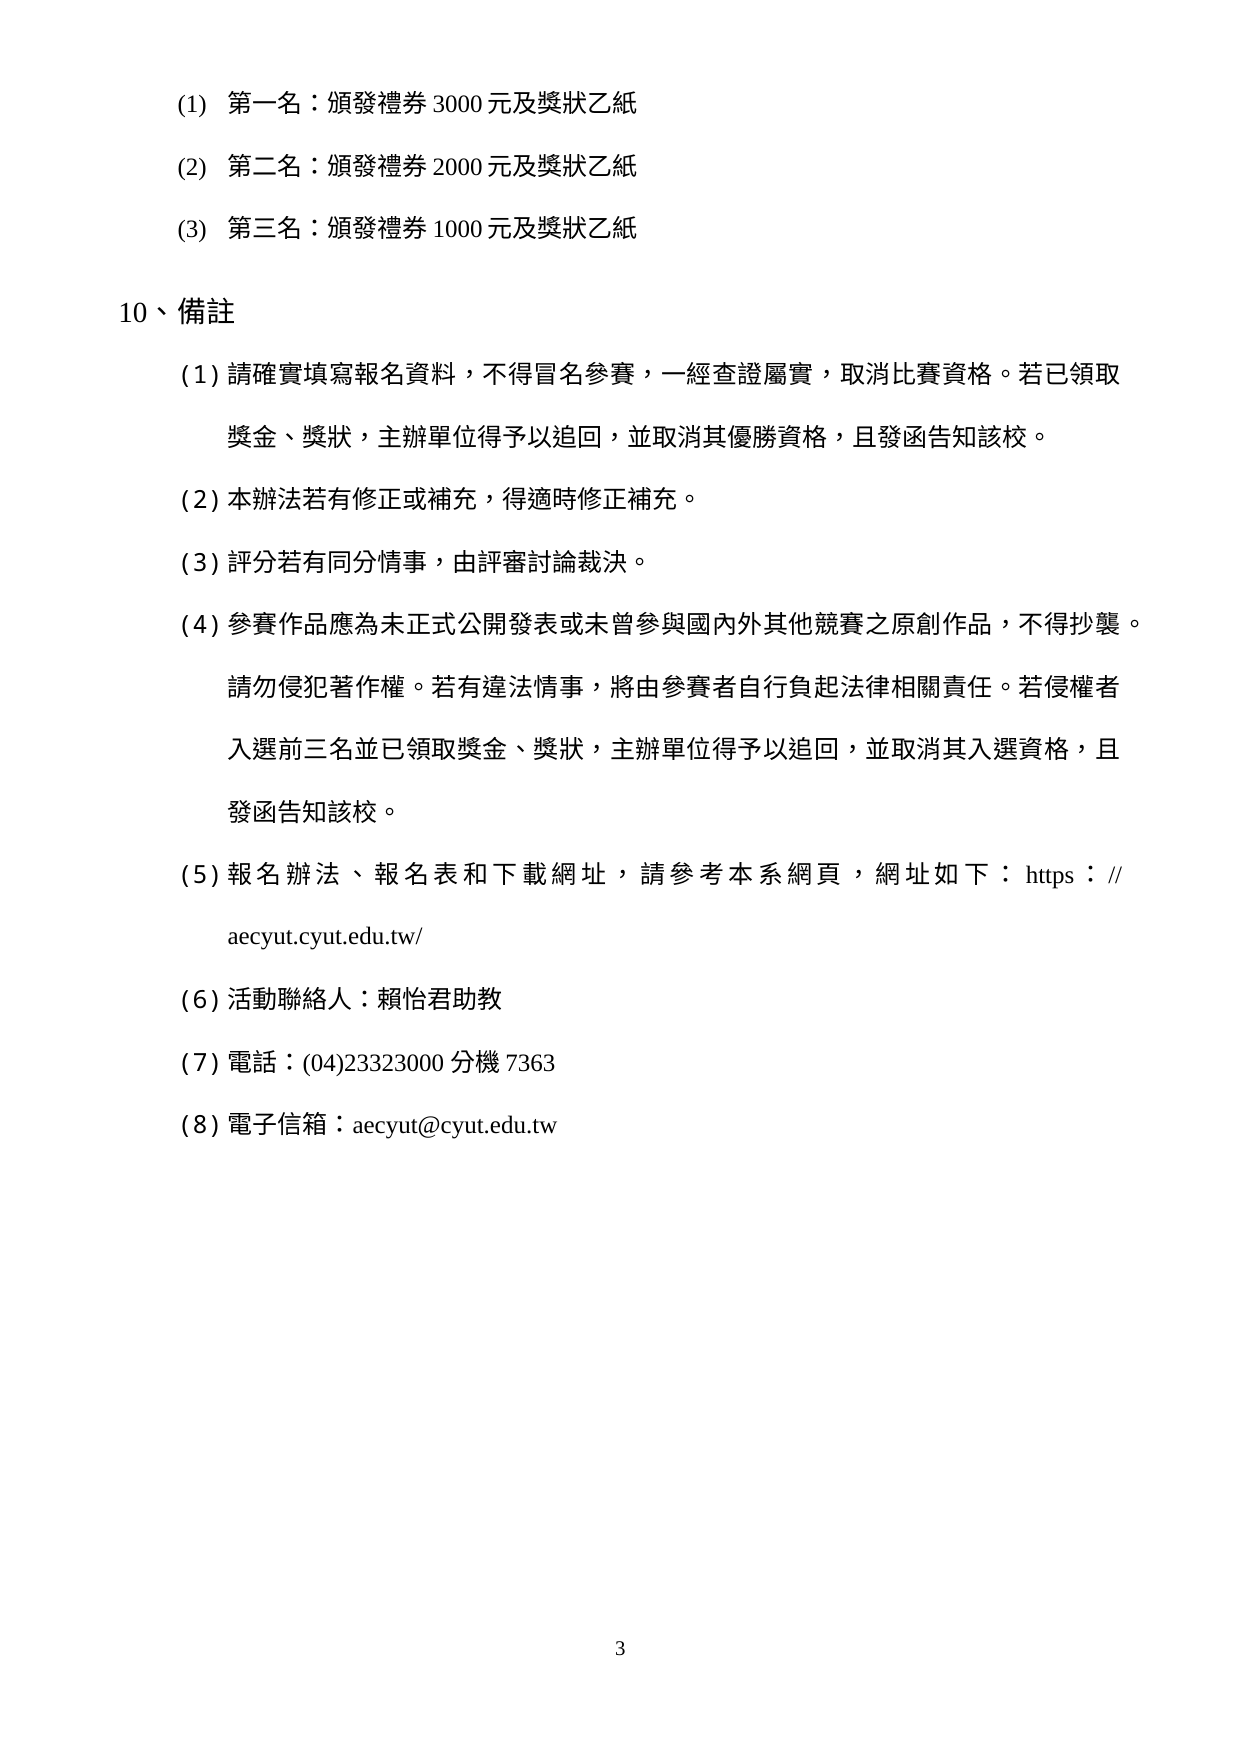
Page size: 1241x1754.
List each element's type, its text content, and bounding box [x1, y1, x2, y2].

list 評分若有同分情事，由評審討論裁決。 [177, 518, 1122, 581]
list 第三名：頒發禮券1000元及獎狀乙紙 [177, 185, 1122, 248]
list 參賽作品應為未正式公開發表或未曾參與國內外其他競賽之原創作品，不得抄襲。請勿侵犯著作權。若有違法情事，將由參賽者自行負起法律相關責任。若侵權者入選前三名並已領取獎金、獎狀，主辦單位得予以追回，並取消其入選資格，且發函告知該校。 [177, 581, 1122, 831]
list 備註 [118, 268, 1122, 331]
list 電子信箱：aecyut@cyut.edu.tw [177, 1081, 1122, 1143]
list 第二名：頒發禮券2000元及獎狀乙紙 [177, 123, 1122, 185]
list 電話：(04)23323000 分機7363 [177, 1018, 1122, 1081]
list 本辦法若有修正或補充，得適時修正補充。 [177, 456, 1122, 518]
list 第一名：頒發禮券3000元及獎狀乙紙 [177, 60, 1122, 123]
list 報名辦法、報名表和下載網址，請參考本系網頁，網址如下：https：//aecyut.cyut.edu.tw/ [177, 831, 1122, 956]
list 請確實填寫報名資料，不得冒名參賽，一經查證屬實，取消比賽資格。若已領取獎金、獎狀，主辦單位得予以追回，並取消其優勝資格，且發函告知該校。 [177, 331, 1122, 456]
list 活動聯絡人：賴怡君助教 [177, 956, 1122, 1018]
